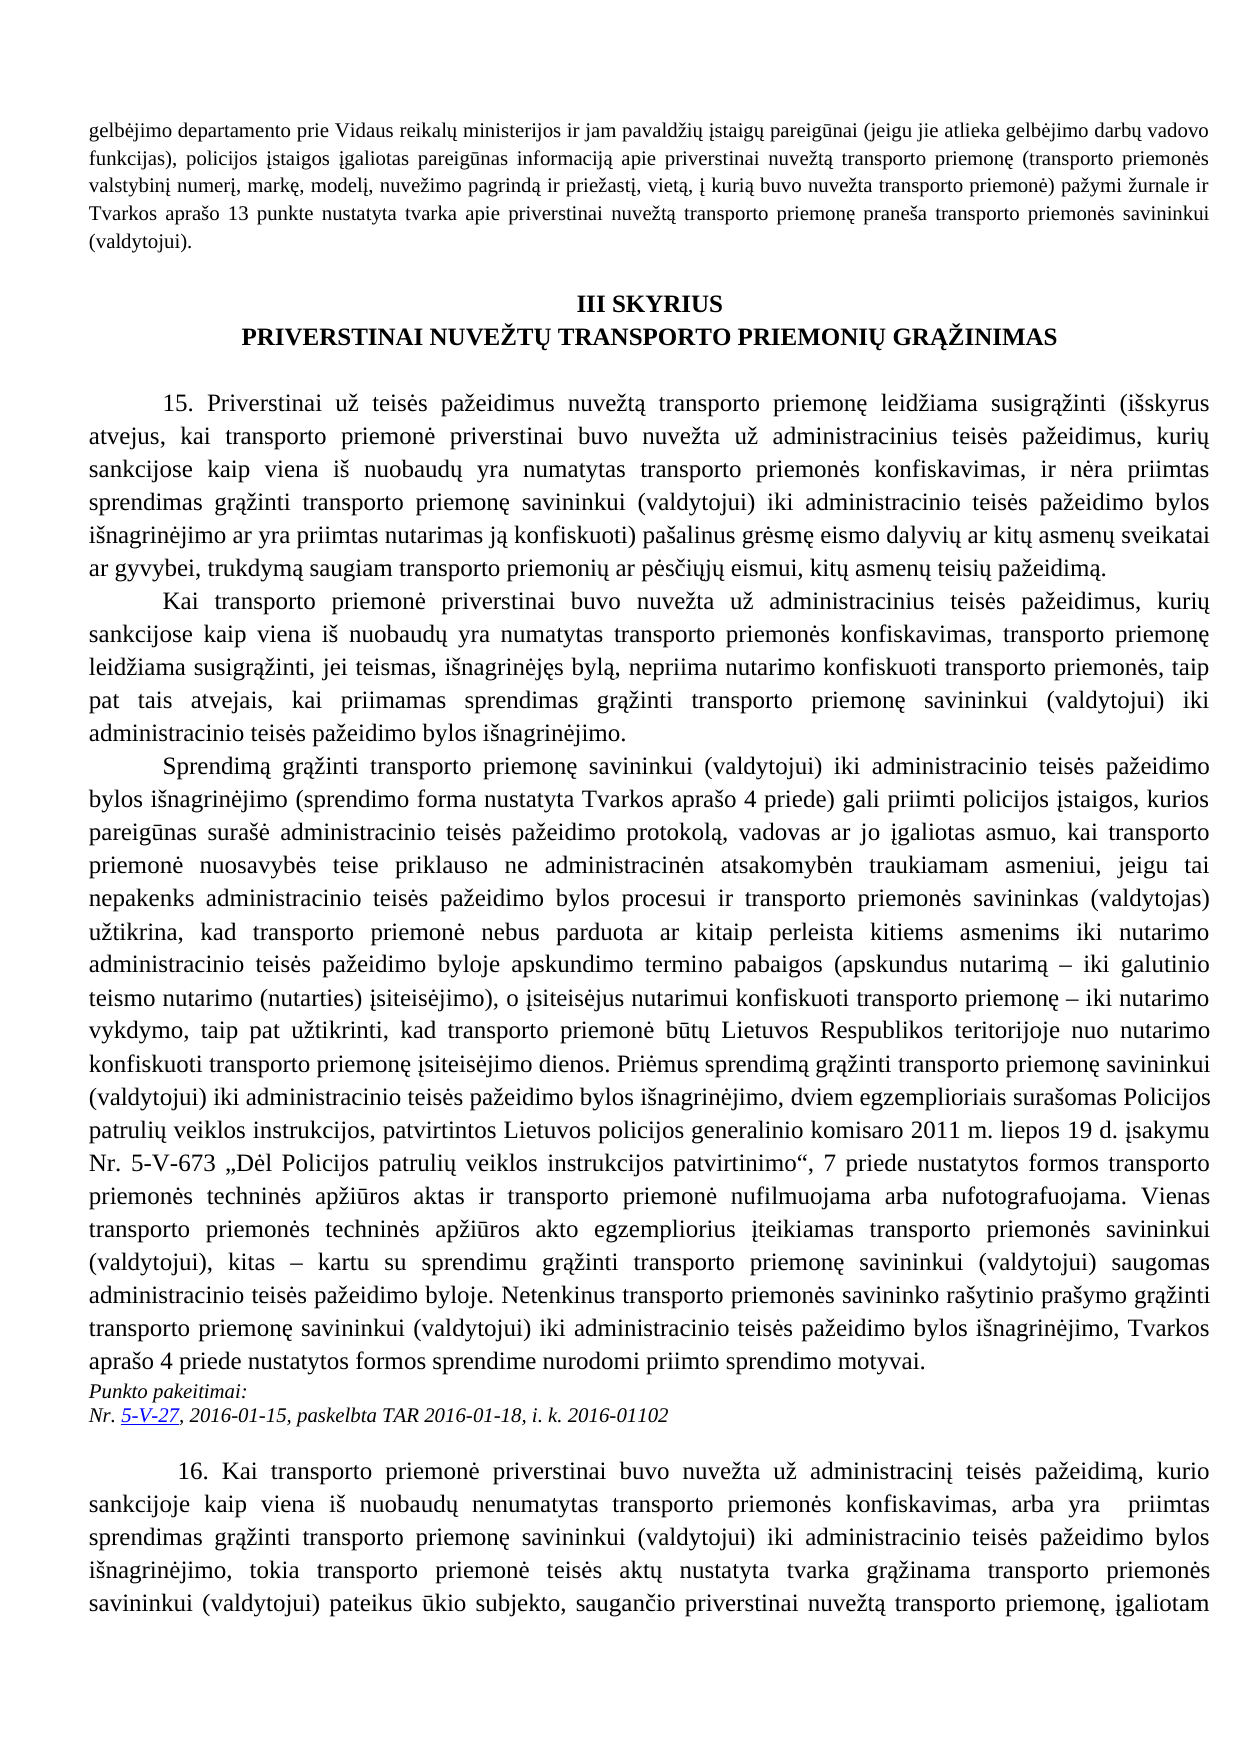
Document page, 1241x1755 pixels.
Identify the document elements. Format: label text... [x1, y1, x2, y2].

text Sprendimą grąžinti transporto priemonę savininkui (valdytojui) iki administracinio teisės pažeidimo bylos išnagrinėjimo (sprendimo forma nustatyta Tvarkos aprašo 4 priede) gali priimti policijos įstaigos, kurios pareigūnas surašė administracinio teisės pažeidimo protokolą, vadovas ar jo įgaliotas asmuo, kai transporto priemonė nuosavybės teise priklauso ne administracinėn atsakomybėn traukiamam asmeniui, jeigu tai nepakenks administracinio teisės pažeidimo bylos procesui ir transporto priemonės savininkas (valdytojas) užtikrina, kad transporto priemonė nebus parduota ar kitaip perleista kitiems asmenims iki nutarimo administracinio teisės pažeidimo byloje apskundimo termino pabaigos (apskundus nutarimą – iki galutinio teismo nutarimo (nutarties) įsiteisėjimo), o įsiteisėjus nutarimui konfiskuoti transporto priemonę – iki nutarimo vykdymo, taip pat užtikrinti, kad transporto priemonė būtų Lietuvos Respublikos teritorijoje nuo nutarimo konfiskuoti transporto priemonę įsiteisėjimo dienos. Priėmus sprendimą grąžinti transporto priemonę savininkui (valdytojui) iki administracinio teisės pažeidimo bylos išnagrinėjimo, dviem egzemplioriais surašomas Policijos patrulių veiklos instrukcijos, patvirtintos Lietuvos policijos generalinio komisaro 2011 m. liepos 19 d. įsakymu Nr. 5-V-673 „Dėl Policijos patrulių veiklos instrukcijos patvirtinimo“, 7 priede nustatytos formos transporto priemonės techninės apžiūros aktas ir transporto priemonė nufilmuojama arba nufotografuojama. Vienas transporto priemonės techninės apžiūros akto egzempliorius įteikiamas transporto priemonės savininkui (valdytojui), kitas – kartu su sprendimu grąžinti transporto priemonę savininkui (valdytojui) saugomas administracinio teisės pažeidimo byloje. Netenkinus transporto priemonės savininko rašytinio prašymo grąžinti transporto priemonę savininkui (valdytojui) iki administracinio teisės pažeidimo bylos išnagrinėjimo, Tvarkos aprašo 4 priede nustatytos formos sprendime nurodomi priimto sprendimo motyvai. [89, 751, 1211, 1374]
text Iii SKYRIUS [89, 289, 1211, 318]
text PRIVERSTINAI NUVEŽTŲ TRANSPORTO PRIEMONIŲ GRĄŽINIMAS [89, 322, 1211, 351]
text 15. Priverstinai už teisės pažeidimus nuvežtą transporto priemonę leidžiama susigrąžinti (išskyrus atvejus, kai transporto priemonė priverstinai buvo nuvežta už administracinius teisės pažeidimus, kurių sankcijose kaip viena iš nuobaudų yra numatytas transporto priemonės konfiskavimas, ir nėra priimtas sprendimas grąžinti transporto priemonę savininkui (valdytojui) iki administracinio teisės pažeidimo bylos išnagrinėjimo ar yra priimtas nutarimas ją konfiskuoti) pašalinus grėsmę eismo dalyvių ar kitų asmenų sveikatai ar gyvybei, trukdymą saugiam transporto priemonių ar pėsčiųjų eismui, kitų asmenų teisių pažeidimą. [89, 388, 1211, 582]
text Kai transporto priemonė priverstinai buvo nuvežta už administracinius teisės pažeidimus, kurių sankcijose kaip viena iš nuobaudų yra numatytas transporto priemonės konfiskavimas, transporto priemonę leidžiama susigrąžinti, jei teismas, išnagrinėjęs bylą, nepriima nutarimo konfiskuoti transporto priemonės, taip pat tais atvejais, kai priimamas sprendimas grąžinti transporto priemonę savininkui (valdytojui) iki administracinio teisės pažeidimo bylos išnagrinėjimo. [89, 586, 1211, 747]
text Punkto pakeitimai: [89, 1379, 1211, 1403]
text gelbėjimo departamento prie Vidaus reikalų ministerijos ir jam pavaldžių įstaigų pareigūnai (jeigu jie atlieka gelbėjimo darbų vadovo funkcijas), policijos įstaigos įgaliotas pareigūnas informaciją apie priverstinai nuvežtą transporto priemonę (transporto priemonės valstybinį numerį, markę, modelį, nuvežimo pagrindą ir priežastį, vietą, į kurią buvo nuvežta transporto priemonė) pažymi žurnale ir Tvarkos aprašo 13 punkte nustatyta tvarka apie priverstinai nuvežtą transporto priemonę praneša transporto priemonės savininkui (valdytojui). [89, 118, 1211, 253]
text Nr. 5-V-27, 2016-01-15, paskelbta TAR 2016-01-18, i. k. 2016-01102 [89, 1403, 1211, 1427]
text 16. Kai transporto priemonė priverstinai buvo nuvežta už administracinį teisės pažeidimą, kurio sankcijoje kaip viena iš nuobaudų nenumatytas transporto priemonės konfiskavimas, arba yra priimtas sprendimas grąžinti transporto priemonę savininkui (valdytojui) iki administracinio teisės pažeidimo bylos išnagrinėjimo, tokia transporto priemonė teisės aktų nustatyta tvarka grąžinama transporto priemonės savininkui (valdytojui) pateikus ūkio subjekto, saugančio priverstinai nuvežtą transporto priemonę, įgaliotam [89, 1456, 1211, 1617]
